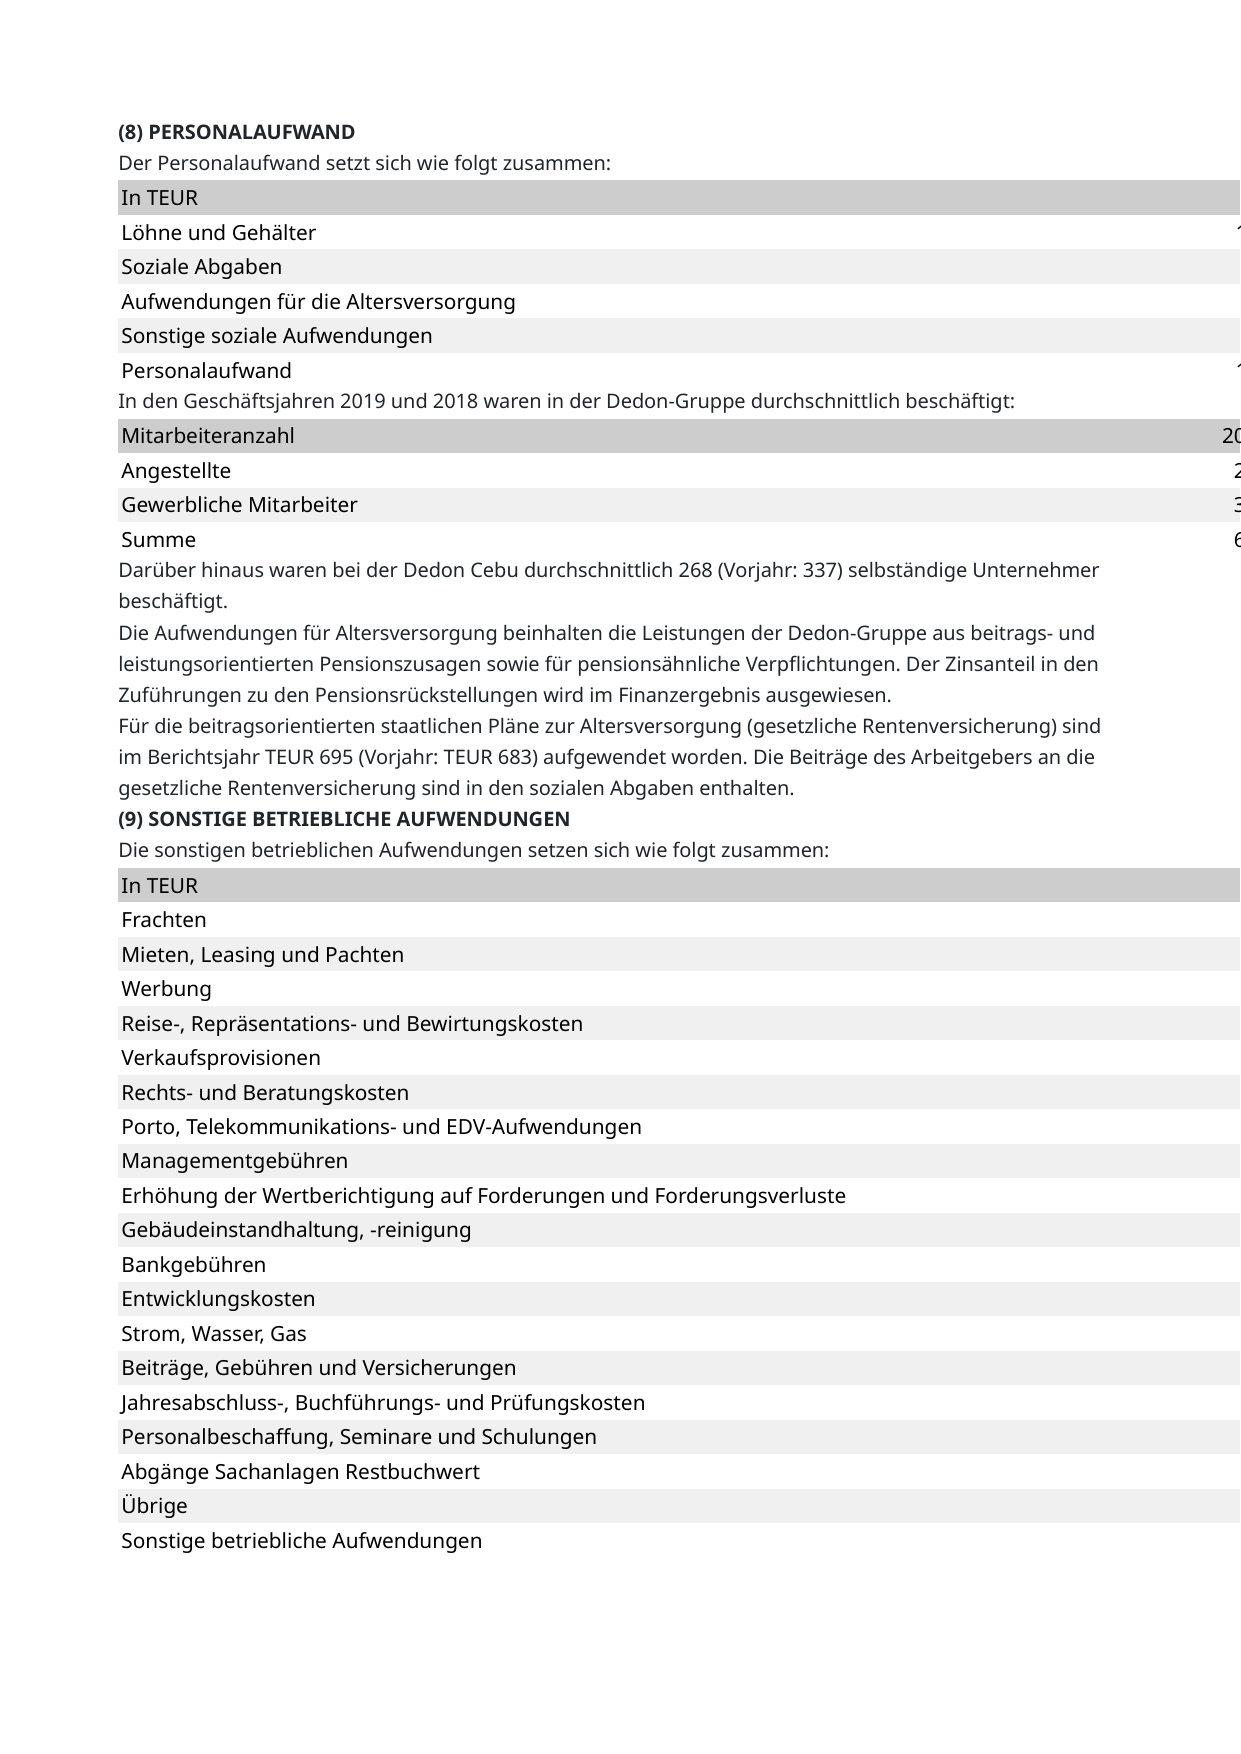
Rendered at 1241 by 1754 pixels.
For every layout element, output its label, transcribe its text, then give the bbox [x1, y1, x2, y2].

table_cell Porto, Telekommunikations- und EDV-Aufwendungen [118, 1109, 1240, 1144]
table_cell Gewerbliche Mitarbeiter [118, 488, 1049, 522]
table_cell Soziale Abgaben [118, 249, 1111, 284]
table_cell Bankgebühren [118, 1247, 1240, 1282]
text (8) PERSONALAUFWAND [118, 118, 1122, 145]
table_cell Mieten, Leasing und Pachten [118, 937, 1240, 971]
table_cell Strom, Wasser, Gas [118, 1316, 1240, 1351]
table_cell Löhne und Gehälter [118, 215, 1111, 249]
table_cell Personalaufwand [118, 353, 1111, 387]
table_cell Werbung [118, 971, 1240, 1006]
table_header In TEUR [118, 868, 1240, 902]
table_header Mitarbeiteranzahl [118, 419, 1049, 453]
text In den Geschäftsjahren 2019 und 2018 waren in der Dedon-Gruppe durchschnittlich beschäftigt: [118, 387, 1122, 414]
table_cell Managementgebühren [118, 1144, 1240, 1178]
table_cell Verkaufsprovisionen [118, 1040, 1240, 1075]
text Der Personalaufwand setzt sich wie folgt zusammen: [118, 149, 1122, 176]
table_cell 617 [1049, 522, 1240, 556]
table_cell Frachten [118, 902, 1240, 937]
table_cell Aufwendungen für die Altersversorgung [118, 284, 1111, 318]
table_cell Beiträge, Gebühren und Versicherungen [118, 1351, 1240, 1385]
table_cell 217 [1111, 284, 1240, 318]
table_cell Angestellte [118, 453, 1049, 487]
table_cell 16.683 [1111, 353, 1240, 387]
table_cell Übrige [118, 1489, 1240, 1523]
table_cell Rechts- und Beratungskosten [118, 1075, 1240, 1109]
text Für die beitragsorientierten staatlichen Pläne zur Altersversorgung (gesetzliche Rentenversicherung) sind im Berichtsjahr TEUR 695 (Vorjahr: TEUR 683) aufgewendet worden. Die Beiträge des Arbeitgebers an die gesetzliche Rentenversicherung sind in den sozialen Abgaben enthalten. [118, 712, 1122, 801]
table_cell Sonstige soziale Aufwendungen [118, 318, 1111, 353]
text Die sonstigen betrieblichen Aufwendungen setzen sich wie folgt zusammen: [118, 837, 1122, 864]
table_cell Sonstige betriebliche Aufwendungen [118, 1523, 1240, 1557]
text Darüber hinaus waren bei der Dedon Cebu durchschnittlich 268 (Vorjahr: 337) selbständige Unternehmer beschäftigt. [118, 556, 1122, 614]
table_cell Entwicklungskosten [118, 1282, 1240, 1316]
table_cell 246 [1049, 453, 1240, 487]
text Die Aufwendungen für Altersversorgung beinhalten die Leistungen der Dedon-Gruppe aus beitrags- und leistungsorientierten Pensionszusagen sowie für pensionsähnliche Verpflichtungen. Der Zinsanteil in den Zuführungen zu den Pensionsrückstellungen wird im Finanzergebnis ausgewiesen. [118, 619, 1122, 708]
table_header 2019 [1111, 180, 1240, 215]
table_cell 2.598 [1111, 249, 1240, 284]
table_cell Summe [118, 522, 1049, 556]
table_cell 13.741 [1111, 215, 1240, 249]
table_cell Jahresabschluss-, Buchführungs- und Prüfungskosten [118, 1385, 1240, 1419]
table_header In TEUR [118, 180, 1111, 215]
table_cell Gebäudeinstandhaltung, -reinigung [118, 1213, 1240, 1247]
text (9) SONSTIGE BETRIEBLICHE AUFWENDUNGEN [118, 806, 1122, 833]
table_cell Abgänge Sachanlagen Restbuchwert [118, 1454, 1240, 1488]
table_cell Personalbeschaffung, Seminare und Schulungen [118, 1420, 1240, 1454]
table_cell Erhöhung der Wertberichtigung auf Forderungen und Forderungsverluste [118, 1178, 1240, 1213]
table_cell Reise-, Repräsentations- und Bewirtungskosten [118, 1006, 1240, 1040]
table_cell 371 [1049, 488, 1240, 522]
table_header 2019 [1049, 419, 1240, 453]
table_cell 127 [1111, 318, 1240, 353]
